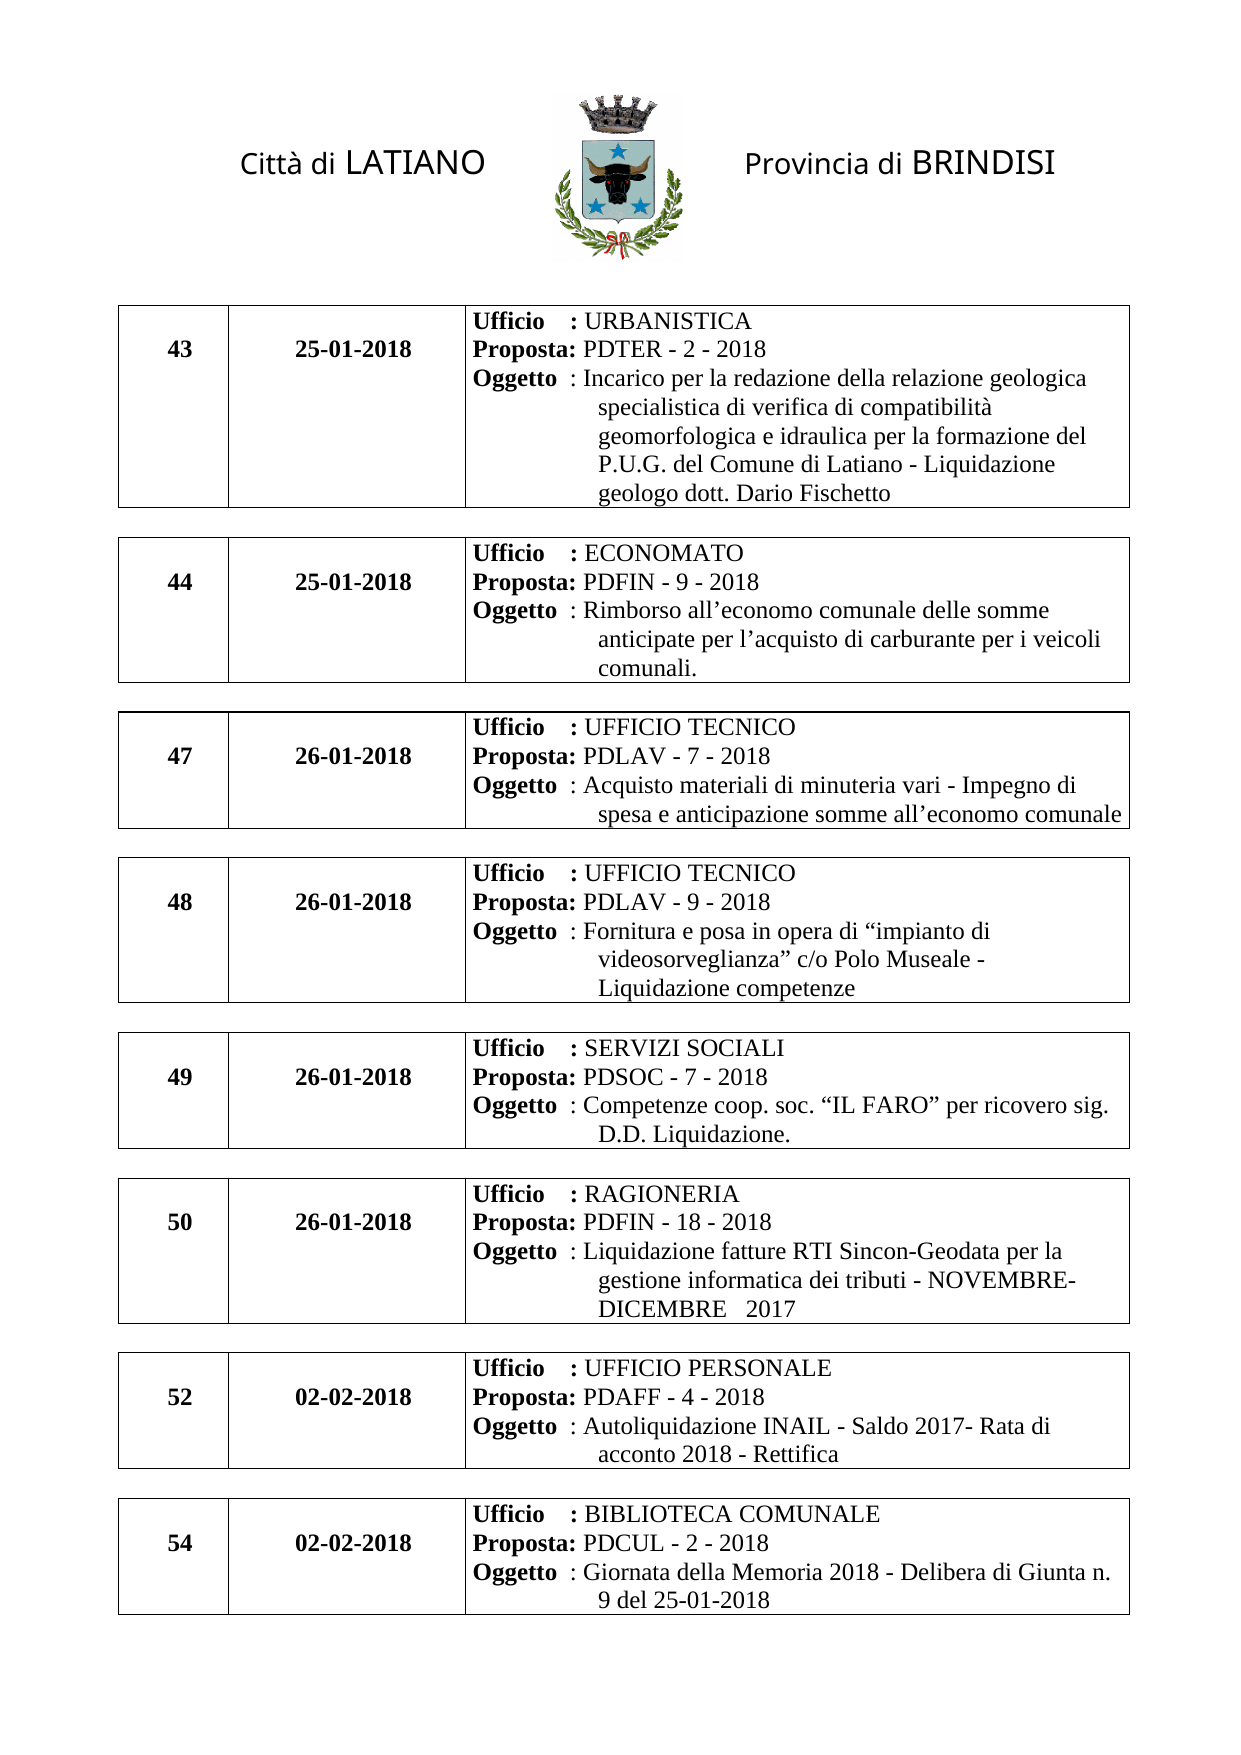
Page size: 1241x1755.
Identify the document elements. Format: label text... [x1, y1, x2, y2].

table_header 48 [119, 858, 228, 1002]
table_header 26-01-2018 [229, 713, 465, 827]
table_header 50 [119, 1179, 228, 1322]
table_header 26-01-2018 [229, 1033, 465, 1148]
table_header 02-02-2018 [229, 1499, 465, 1614]
table_header 25-01-2018 [229, 538, 465, 682]
table_header 44 [119, 538, 228, 682]
table_header Ufficio : URBANISTICA Proposta: PDTER - 2 - 2018 Oggetto : Incarico per la redazione della relazione geologica specialistica di verifica di compatibilità geomorfologica e idraulica per la formazione del P.U.G. del Comune di Latiano - Liquidazione geologo dott. Dario Fischetto [466, 306, 1129, 507]
table_header Ufficio : UFFICIO TECNICO Proposta: PDLAV - 9 - 2018 Oggetto : Fornitura e posa in opera di “impianto di videosorveglianza” c/o Polo Museale - Liquidazione competenze [466, 858, 1129, 1002]
table_header 49 [119, 1033, 228, 1148]
table_header 02-02-2018 [229, 1353, 465, 1468]
table_header 52 [119, 1353, 228, 1468]
table_header 26-01-2018 [229, 1179, 465, 1322]
table_header Ufficio : UFFICIO PERSONALE Proposta: PDAFF - 4 - 2018 Oggetto : Autoliquidazione INAIL - Saldo 2017- Rata di acconto 2018 - Rettifica [466, 1353, 1129, 1468]
table_header 26-01-2018 [229, 858, 465, 1002]
table_header Ufficio : UFFICIO TECNICO Proposta: PDLAV - 7 - 2018 Oggetto : Acquisto materiali di minuteria vari - Impegno di spesa e anticipazione somme all’economo comunale [466, 713, 1129, 827]
table_header Ufficio : SERVIZI SOCIALI Proposta: PDSOC - 7 - 2018 Oggetto : Competenze coop. soc. “IL FARO” per ricovero sig. D.D. Liquidazione. [466, 1033, 1129, 1148]
table_header Ufficio : RAGIONERIA Proposta: PDFIN - 18 - 2018 Oggetto : Liquidazione fatture RTI Sincon-Geodata per la gestione informatica dei tributi - NOVEMBRE-DICEMBRE 2017 [466, 1179, 1129, 1322]
table_header 25-01-2018 [229, 306, 465, 507]
table_header 43 [119, 306, 228, 507]
table_header Ufficio : ECONOMATO Proposta: PDFIN - 9 - 2018 Oggetto : Rimborso all’economo comunale delle somme anticipate per l’acquisto di carburante per i veicoli comunali. [466, 538, 1129, 682]
table_header 47 [119, 713, 228, 827]
table_header Ufficio : BIBLIOTECA COMUNALE Proposta: PDCUL - 2 - 2018 Oggetto : Giornata della Memoria 2018 - Delibera di Giunta n. 9 del 25-01-2018 [466, 1499, 1129, 1614]
table_header 54 [119, 1499, 228, 1614]
